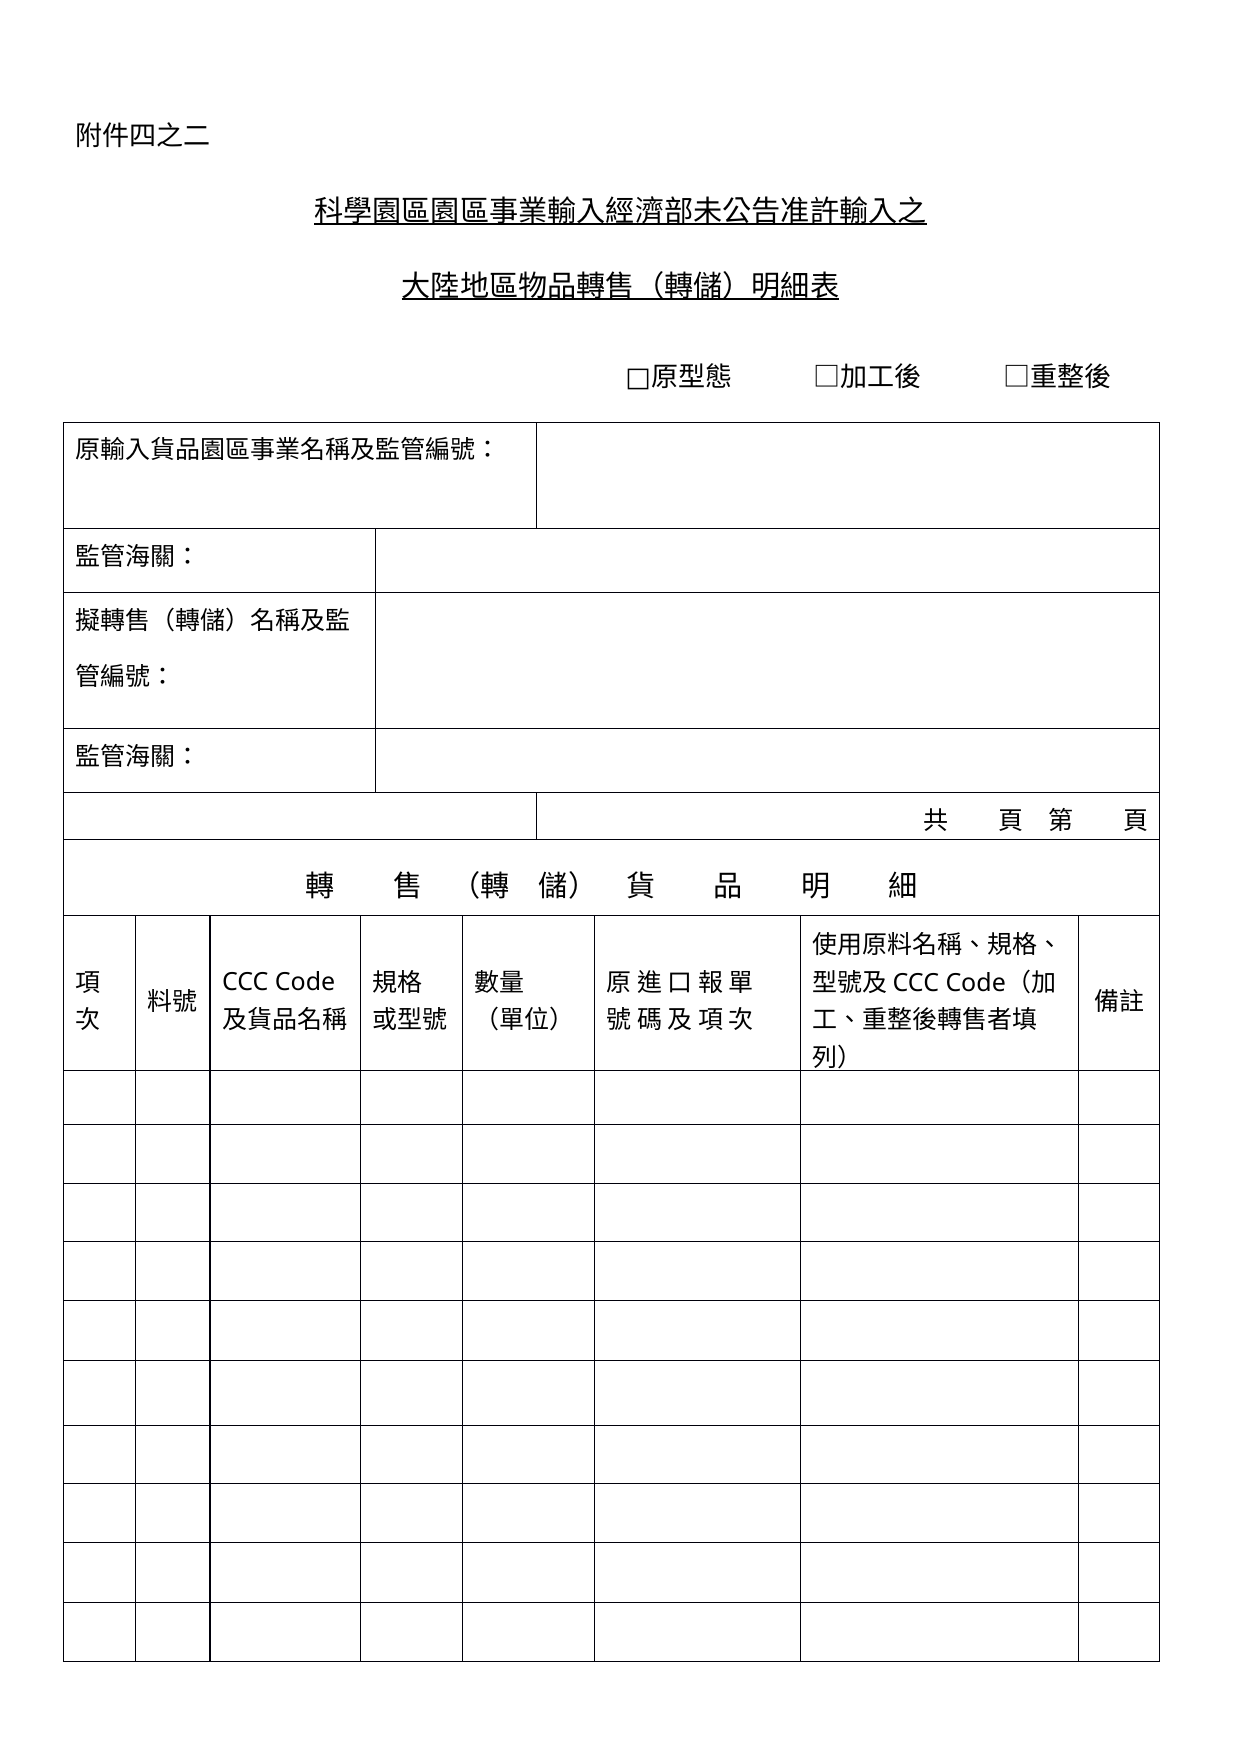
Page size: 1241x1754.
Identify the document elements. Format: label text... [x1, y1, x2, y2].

table_cell [361, 1184, 462, 1241]
table_cell [136, 1426, 209, 1483]
table_cell [595, 1125, 800, 1183]
table_cell [1079, 1125, 1159, 1183]
table_cell 備註 [1079, 916, 1159, 1070]
table_cell [801, 1484, 1078, 1542]
table_cell [136, 1543, 209, 1602]
table_cell [463, 1071, 594, 1123]
text 大陸地區物品轉售（轉儲）明細表 [75, 239, 1165, 314]
table_cell [595, 1301, 800, 1359]
table_cell [64, 1242, 135, 1300]
table_cell CCC Code及貨品名稱 [211, 916, 360, 1070]
table_cell [463, 1484, 594, 1542]
table_cell [64, 1484, 135, 1542]
table_cell [136, 1071, 209, 1123]
table_cell [801, 1426, 1078, 1483]
table_cell [1079, 1543, 1159, 1602]
table_cell [463, 1543, 594, 1602]
table_cell 數量 （單位） [463, 916, 594, 1070]
table_cell [136, 1301, 209, 1359]
table_header [537, 423, 1159, 528]
table_cell [211, 1426, 360, 1483]
table_cell [1079, 1301, 1159, 1359]
table_cell 共 頁 第 頁 [537, 793, 1159, 839]
table_cell [1079, 1184, 1159, 1241]
table_header 原輸入貨品園區事業名稱及監管編號： [64, 423, 536, 528]
table_cell [801, 1301, 1078, 1359]
text 科學園區園區事業輸入經濟部未公告准許輸入之 [75, 164, 1165, 239]
table_cell [211, 1603, 360, 1661]
table_cell 擬轉售（轉儲）名稱及監管編號： [64, 593, 375, 728]
table_cell [463, 1361, 594, 1425]
table_cell 項次 [64, 916, 135, 1070]
table_cell [136, 1484, 209, 1542]
table_cell [136, 1125, 209, 1183]
table_cell [463, 1184, 594, 1241]
table_cell 轉 售 （轉 儲） 貨 品 明 細 [64, 840, 1159, 915]
table_cell [595, 1426, 800, 1483]
table_cell [211, 1184, 360, 1241]
table_cell [64, 793, 536, 839]
table_cell 監管海關： [64, 729, 375, 792]
table_cell 原 進 口 報 單 號 碼 及 項 次 [595, 916, 800, 1070]
table_cell [801, 1125, 1078, 1183]
table_cell [463, 1426, 594, 1483]
table_cell [595, 1071, 800, 1123]
table_cell [211, 1125, 360, 1183]
table_cell [361, 1301, 462, 1359]
table_cell [64, 1543, 135, 1602]
table_cell [211, 1543, 360, 1602]
table_cell [361, 1484, 462, 1542]
table_cell [136, 1603, 209, 1661]
table_cell [361, 1426, 462, 1483]
table_cell 使用原料名稱、規格、 型號及CCC Code（加工、重整後轉售者填列） [801, 916, 1078, 1070]
table_cell [595, 1361, 800, 1425]
table_cell [64, 1603, 135, 1661]
table_cell [1079, 1361, 1159, 1425]
table_cell 料號 [136, 916, 209, 1070]
table_cell [801, 1543, 1078, 1602]
table_cell [211, 1301, 360, 1359]
table_cell [211, 1242, 360, 1300]
text 附件四之二 [75, 89, 1165, 164]
table_cell [595, 1484, 800, 1542]
table_cell [463, 1242, 594, 1300]
table_cell [361, 1125, 462, 1183]
table_cell [211, 1071, 360, 1123]
table_cell [376, 529, 1159, 592]
table_cell [1079, 1242, 1159, 1300]
table_cell [1079, 1426, 1159, 1483]
table_cell [1079, 1484, 1159, 1542]
table_cell [801, 1242, 1078, 1300]
table_cell [361, 1543, 462, 1602]
table_cell [64, 1125, 135, 1183]
table_cell [136, 1361, 209, 1425]
table_cell [463, 1603, 594, 1661]
table_cell [64, 1071, 135, 1123]
table_cell [801, 1603, 1078, 1661]
table_cell [595, 1184, 800, 1241]
table_cell [463, 1125, 594, 1183]
table_cell [64, 1301, 135, 1359]
table_cell [595, 1242, 800, 1300]
table_cell [801, 1184, 1078, 1241]
table_cell [463, 1301, 594, 1359]
table_cell [595, 1543, 800, 1602]
table_cell [64, 1426, 135, 1483]
table_cell [376, 593, 1159, 728]
table_cell [376, 729, 1159, 792]
table_cell [361, 1361, 462, 1425]
table_cell [361, 1603, 462, 1661]
table_cell [136, 1242, 209, 1300]
table_cell 監管海關： [64, 529, 375, 592]
table_cell [361, 1242, 462, 1300]
table_cell [1079, 1603, 1159, 1661]
text □原型態 □加工後 □重整後 [75, 331, 1165, 406]
table_cell [801, 1071, 1078, 1123]
table_cell [1079, 1071, 1159, 1123]
table_cell [801, 1361, 1078, 1425]
table_cell [64, 1184, 135, 1241]
table_cell [595, 1603, 800, 1661]
table_cell [361, 1071, 462, 1123]
table_cell [64, 1361, 135, 1425]
table_cell [211, 1484, 360, 1542]
table_cell 規格 或型號 [361, 916, 462, 1070]
table_cell [136, 1184, 209, 1241]
table_cell [211, 1361, 360, 1425]
